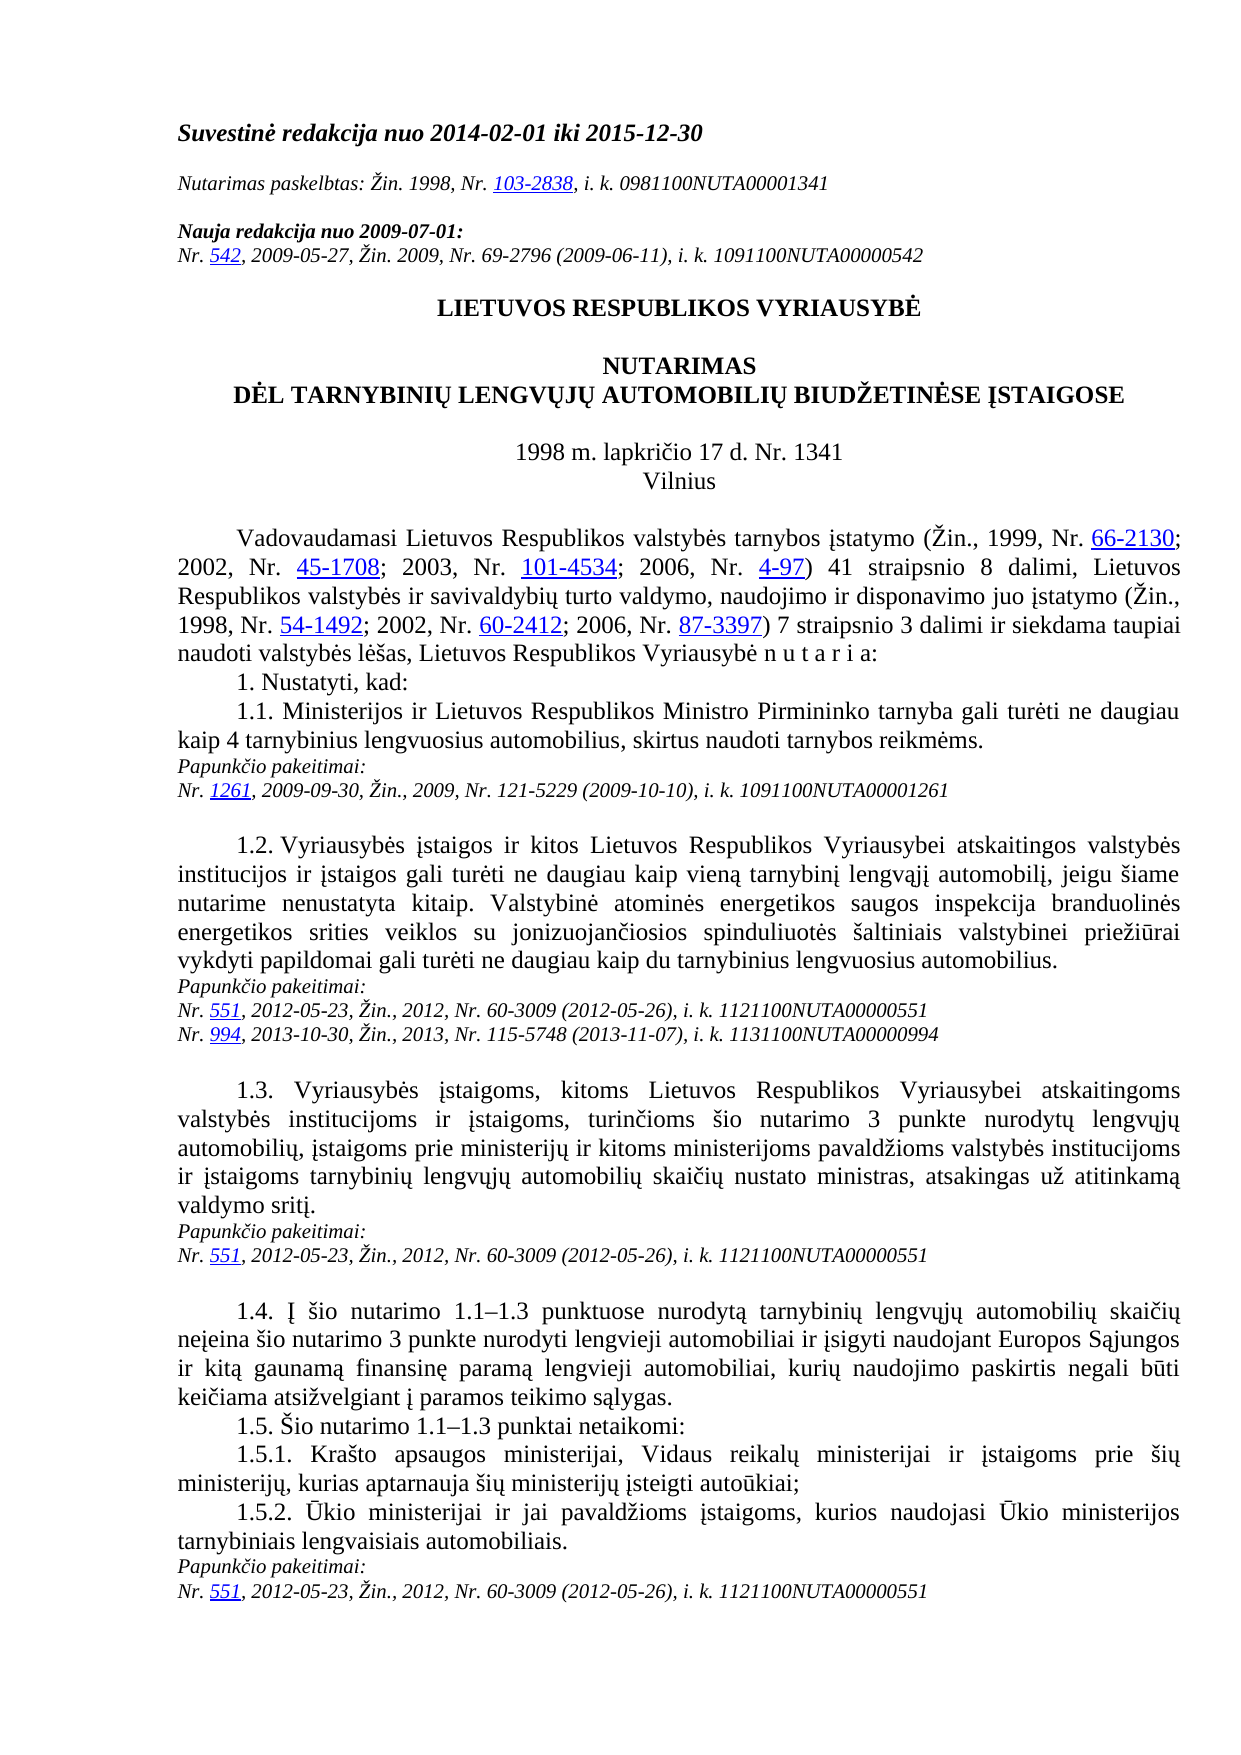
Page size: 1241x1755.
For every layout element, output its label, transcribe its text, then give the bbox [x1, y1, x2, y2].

text 1.5.1. Krašto apsaugos ministerijai, Vidaus reikalų ministerijai ir įstaigoms prie šių ministerijų, kurias aptarnauja šių ministerijų įsteigti autoūkiai; [177, 1439, 1181, 1497]
text Nr. 551, 2012-05-23, Žin., 2012, Nr. 60-3009 (2012-05-26), i. k. 1121100NUTA00000551 [177, 1578, 1181, 1603]
text Nr. 551, 2012-05-23, Žin., 2012, Nr. 60-3009 (2012-05-26), i. k. 1121100NUTA00000551 [177, 998, 1181, 1022]
text Nr. 551, 2012-05-23, Žin., 2012, Nr. 60-3009 (2012-05-26), i. k. 1121100NUTA00000551 [177, 1243, 1181, 1267]
text Nauja redakcija nuo 2009-07-01: [177, 219, 1181, 243]
text 1.5. Šio nutarimo 1.1–1.3 punktai netaikomi: [177, 1411, 1181, 1439]
text DĖL TARNYBINIŲ LENGVŲJŲ AUTOMOBILIŲ BIUDŽETINĖSE ĮSTAIGOSE [177, 380, 1181, 408]
text LIETUVOS RESPUBLIKOS VYRIAUSYBĖ [177, 293, 1181, 322]
text 1.1. Ministerijos ir Lietuvos Respublikos Ministro Pirmininko tarnyba gali turėti ne daugiau kaip 4 tarnybinius lengvuosius automobilius, skirtus naudoti tarnybos reikmėms. [177, 696, 1181, 753]
text 1.2. Vyriausybės įstaigos ir kitos Lietuvos Respublikos Vyriausybei atskaitingos valstybės institucijos ir įstaigos gali turėti ne daugiau kaip vieną tarnybinį lengvąjį automobilį, jeigu šiame nutarime nenustatyta kitaip. Valstybinė atominės energetikos saugos inspekcija branduolinės energetikos srities veiklos su jonizuojančiosios spinduliuotės šaltiniais valstybinei priežiūrai vykdyti papildomai gali turėti ne daugiau kaip du tarnybinius lengvuosius automobilius. [177, 830, 1181, 974]
text Nutarimas paskelbtas: Žin. 1998, Nr. 103-2838, i. k. 0981100NUTA00001341 [177, 171, 1181, 195]
text 1.5.2. Ūkio ministerijai ir jai pavaldžioms įstaigoms, kurios naudojasi Ūkio ministerijos tarnybiniais lengvaisiais automobiliais. [177, 1497, 1181, 1554]
text 1. Nustatyti, kad: [177, 667, 1181, 696]
text Papunkčio pakeitimai: [177, 753, 1181, 778]
text Papunkčio pakeitimai: [177, 1554, 1181, 1578]
text Suvestinė redakcija nuo 2014-02-01 iki 2015-12-30 [177, 118, 1181, 147]
text Nr. 542, 2009-05-27, Žin. 2009, Nr. 69-2796 (2009-06-11), i. k. 1091100NUTA00000542 [177, 243, 1181, 267]
text Nr. 1261, 2009-09-30, Žin., 2009, Nr. 121-5229 (2009-10-10), i. k. 1091100NUTA00001261 [177, 778, 1181, 802]
text Vilnius [177, 466, 1181, 495]
text 1.4. Į šio nutarimo 1.1–1.3 punktuose nurodytą tarnybinių lengvųjų automobilių skaičių neįeina šio nutarimo 3 punkte nurodyti lengvieji automobiliai ir įsigyti naudojant Europos Sąjungos ir kitą gaunamą finansinę paramą lengvieji automobiliai, kurių naudojimo paskirtis negali būti keičiama atsižvelgiant į paramos teikimo sąlygas. [177, 1296, 1181, 1411]
text 1998 m. lapkričio 17 d. Nr. 1341 [177, 437, 1181, 466]
text NUTARIMAS [177, 351, 1181, 380]
text Papunkčio pakeitimai: [177, 1219, 1181, 1243]
text Nr. 994, 2013-10-30, Žin., 2013, Nr. 115-5748 (2013-11-07), i. k. 1131100NUTA00000994 [177, 1022, 1181, 1046]
text Vadovaudamasi Lietuvos Respublikos valstybės tarnybos įstatymo (Žin., 1999, Nr. 66-2130; 2002, Nr. 45-1708; 2003, Nr. 101-4534; 2006, Nr. 4-97) 41 straipsnio 8 dalimi, Lietuvos Respublikos valstybės ir savivaldybių turto valdymo, naudojimo ir disponavimo juo įstatymo (Žin., 1998, Nr. 54-1492; 2002, Nr. 60-2412; 2006, Nr. 87-3397) 7 straipsnio 3 dalimi ir siekdama taupiai naudoti valstybės lėšas, Lietuvos Respublikos Vyriausybė nutaria: [177, 523, 1181, 667]
text Papunkčio pakeitimai: [177, 974, 1181, 998]
text 1.3. Vyriausybės įstaigoms, kitoms Lietuvos Respublikos Vyriausybei atskaitingoms valstybės institucijoms ir įstaigoms, turinčioms šio nutarimo 3 punkte nurodytų lengvųjų automobilių, įstaigoms prie ministerijų ir kitoms ministerijoms pavaldžioms valstybės institucijoms ir įstaigoms tarnybinių lengvųjų automobilių skaičių nustato ministras, atsakingas už atitinkamą valdymo sritį. [177, 1075, 1181, 1219]
